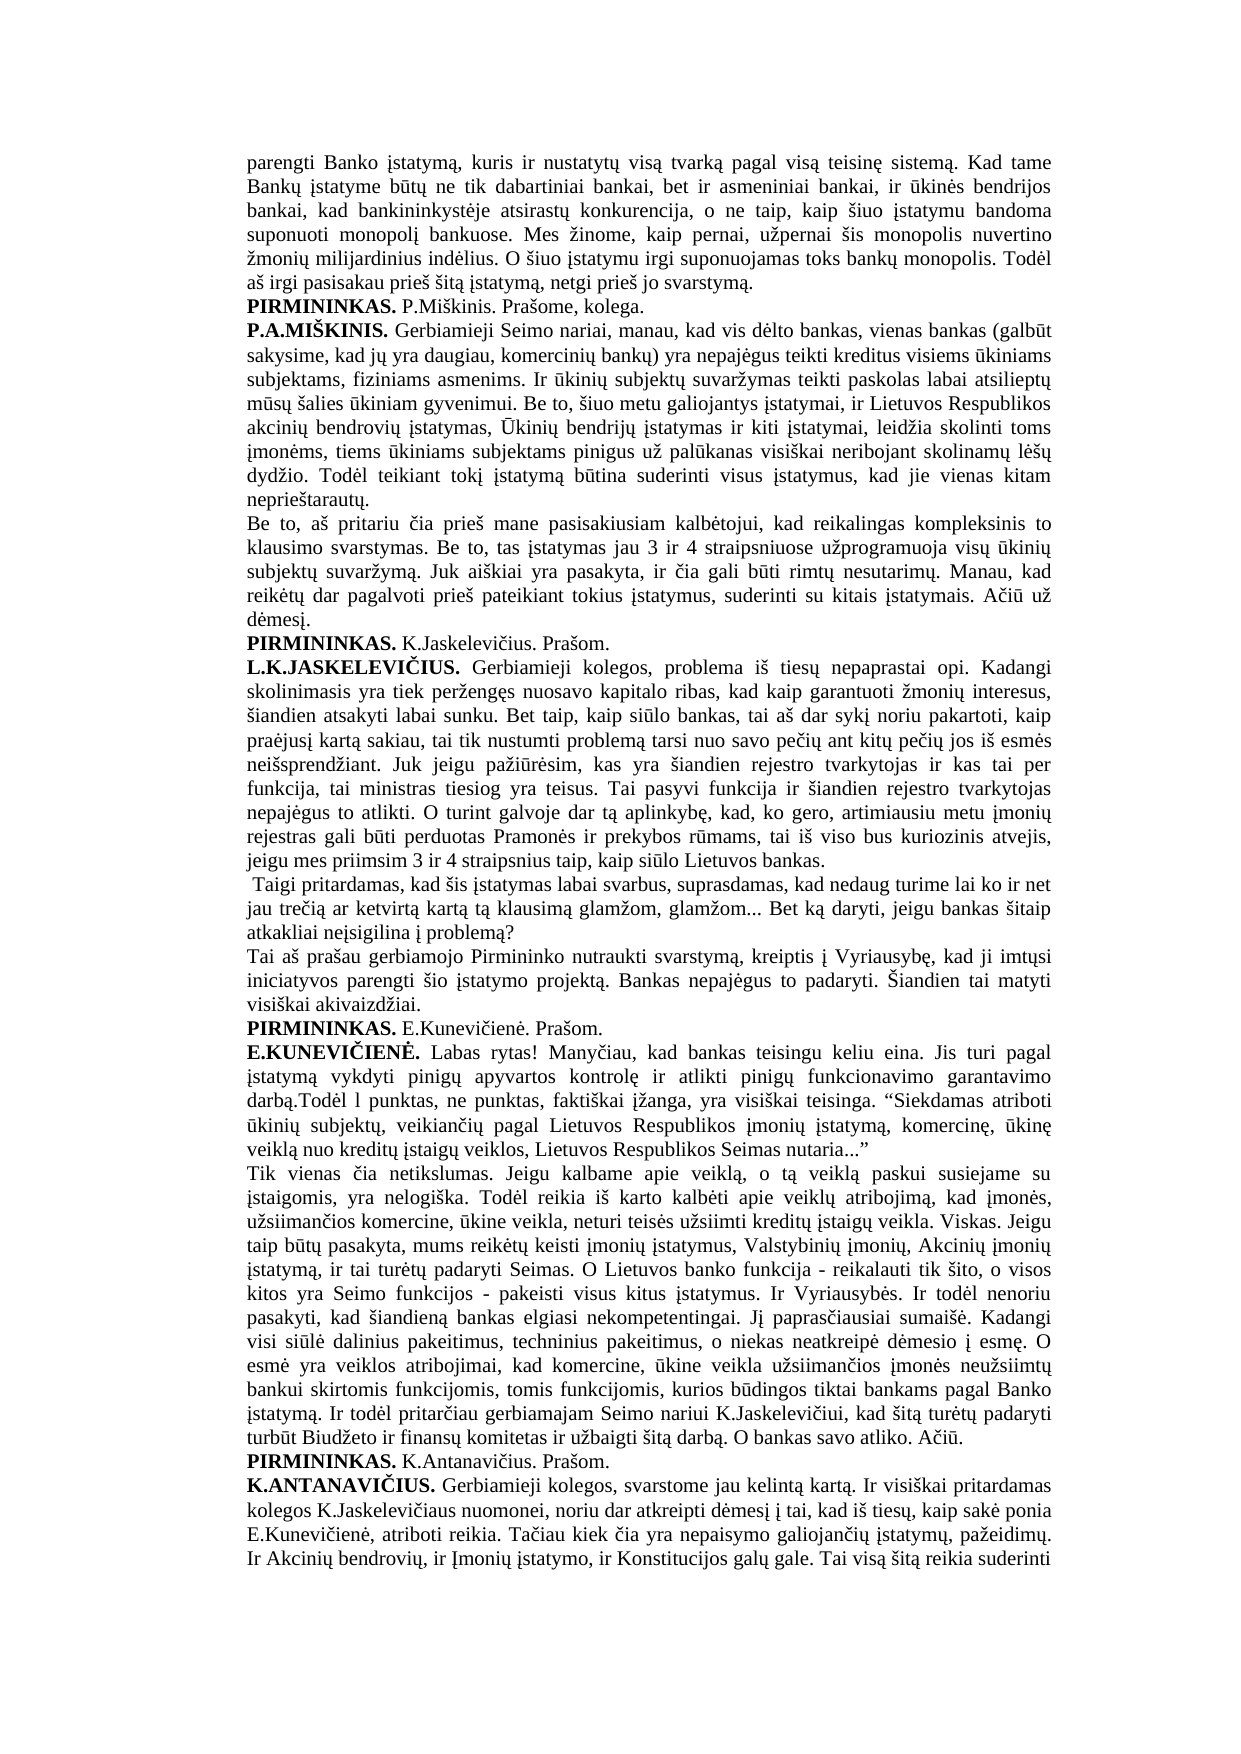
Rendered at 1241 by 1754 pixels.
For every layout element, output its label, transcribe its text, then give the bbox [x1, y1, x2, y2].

text Be to, aš pritariu čia prieš mane pasisakiusiam kalbėtojui, kad reikalingas kompleksinis to klausimo svarstymas. Be to, tas įstatymas jau 3 ir 4 straipsniuose užprogramuoja visų ūkinių subjektų suvaržymą. Juk aiškiai yra pasakyta, ir čia gali būti rimtų nesutarimų. Manau, kad reikėtų dar pagalvoti prieš pateikiant tokius įstatymus, suderinti su kitais įstatymais. Ačiū už dėmesį. [247, 511, 1053, 631]
text Tik vienas čia netikslumas. Jeigu kalbame apie veiklą, o tą veiklą paskui susiejame su įstaigomis, yra nelogiška. Todėl reikia iš karto kalbėti apie veiklų atribojimą, kad įmonės, užsiimančios komercine, ūkine veikla, neturi teisės užsiimti kreditų įstaigų veikla. Viskas. Jeigu taip būtų pasakyta, mums reikėtų keisti įmonių įstatymus, Valstybinių įmonių, Akcinių įmonių įstatymą, ir tai turėtų padaryti Seimas. O Lietuvos banko funkcija - reikalauti tik šito, o visos kitos yra Seimo funkcijos - pakeisti visus kitus įstatymus. Ir Vyriausybės. Ir todėl nenoriu pasakyti, kad šiandieną bankas elgiasi nekompetentingai. Jį paprasčiausiai sumaišė. Kadangi visi siūlė dalinius pakeitimus, techninius pakeitimus, o niekas neatkreipė dėmesio į esmę. O esmė yra veiklos atribojimai, kad komercine, ūkine veikla užsiimančios įmonės neužsiimtų bankui skirtomis funkcijomis, tomis funkcijomis, kurios būdingos tiktai bankams pagal Banko įstatymą. Ir todėl pritarčiau gerbiamajam Seimo nariui K.Jaskelevičiui, kad šitą turėtų padaryti turbūt Biudžeto ir finansų komitetas ir užbaigti šitą darbą. O bankas savo atliko. Ačiū. [247, 1161, 1053, 1449]
text parengti Banko įstatymą, kuris ir nustatytų visą tvarką pagal visą teisinę sistemą. Kad tame Bankų įstatyme būtų ne tik dabartiniai bankai, bet ir asmeniniai bankai, ir ūkinės bendrijos bankai, kad bankininkystėje atsirastų konkurencija, o ne taip, kaip šiuo įstatymu bandoma suponuoti monopolį bankuose. Mes žinome, kaip pernai, užpernai šis monopolis nuvertino žmonių milijardinius indėlius. O šiuo įstatymu irgi suponuojamas toks bankų monopolis. Todėl aš irgi pasisakau prieš šitą įstatymą, netgi prieš jo svarstymą. [247, 150, 1053, 294]
text P.A.MIŠKINIS. Gerbiamieji Seimo nariai, manau, kad vis dėlto bankas, vienas bankas (galbūt sakysime, kad jų yra daugiau, komercinių bankų) yra nepajėgus teikti kreditus visiems ūkiniams subjektams, fiziniams asmenims. Ir ūkinių subjektų suvaržymas teikti paskolas labai atsilieptų mūsų šalies ūkiniam gyvenimui. Be to, šiuo metu galiojantys įstatymai, ir Lietuvos Respublikos akcinių bendrovių įstatymas, Ūkinių bendrijų įstatymas ir kiti įstatymai, leidžia skolinti toms įmonėms, tiems ūkiniams subjektams pinigus už palūkanas visiškai neribojant skolinamų lėšų dydžio. Todėl teikiant tokį įstatymą būtina suderinti visus įstatymus, kad jie vienas kitam neprieštarautų. [247, 318, 1053, 511]
text E.KUNEVIČIENĖ. Labas rytas! Manyčiau, kad bankas teisingu keliu eina. Jis turi pagal įstatymą vykdyti pinigų apyvartos kontrolę ir atlikti pinigų funkcionavimo garantavimo darbą.Todėl l punktas, ne punktas, faktiškai įžanga, yra visiškai teisinga. “Siekdamas atriboti ūkinių subjektų, veikiančių pagal Lietuvos Respublikos įmonių įstatymą, komercinę, ūkinę veiklą nuo kreditų įstaigų veiklos, Lietuvos Respublikos Seimas nutaria...” [247, 1040, 1053, 1161]
text K.ANTANAVIČIUS. Gerbiamieji kolegos, svarstome jau kelintą kartą. Ir visiškai pritardamas kolegos K.Jaskelevičiaus nuomonei, noriu dar atkreipti dėmesį į tai, kad iš tiesų, kaip sakė ponia E.Kunevičienė, atriboti reikia. Tačiau kiek čia yra nepaisymo galiojančių įstatymų, pažeidimų. Ir Akcinių bendrovių, ir Įmonių įstatymo, ir Konstitucijos galų gale. Tai visą šitą reikia suderinti [247, 1473, 1053, 1570]
text Taigi pritardamas, kad šis įstatymas labai svarbus, suprasdamas, kad nedaug turime lai ko ir net jau trečią ar ketvirtą kartą tą klausimą glamžom, glamžom... Bet ką daryti, jeigu bankas šitaip atkakliai neįsigilina į problemą? [247, 872, 1053, 944]
text PIRMININKAS. P.Miškinis. Prašome, kolega. [247, 294, 1053, 318]
text PIRMININKAS. K.Jaskelevičius. Prašom. [247, 631, 1053, 655]
text Tai aš prašau gerbiamojo Pirmininko nutraukti svarstymą, kreiptis į Vyriausybę, kad ji imtųsi iniciatyvos parengti šio įstatymo projektą. Bankas nepajėgus to padaryti. Šiandien tai matyti visiškai akivaizdžiai. [247, 944, 1053, 1016]
text PIRMININKAS. E.Kunevičienė. Prašom. [247, 1016, 1053, 1040]
text L.K.JASKELEVIČIUS. Gerbiamieji kolegos, problema iš tiesų nepaprastai opi. Kadangi skolinimasis yra tiek peržengęs nuosavo kapitalo ribas, kad kaip garantuoti žmonių interesus, šiandien atsakyti labai sunku. Bet taip, kaip siūlo bankas, tai aš dar sykį noriu pakartoti, kaip praėjusį kartą sakiau, tai tik nustumti problemą tarsi nuo savo pečių ant kitų pečių jos iš esmės neišsprendžiant. Juk jeigu pažiūrėsim, kas yra šiandien rejestro tvarkytojas ir kas tai per funkcija, tai ministras tiesiog yra teisus. Tai pasyvi funkcija ir šiandien rejestro tvarkytojas nepajėgus to atlikti. O turint galvoje dar tą aplinkybę, kad, ko gero, artimiausiu metu įmonių rejestras gali būti perduotas Pramonės ir prekybos rūmams, tai iš viso bus kuriozinis atvejis, jeigu mes priimsim 3 ir 4 straipsnius taip, kaip siūlo Lietuvos bankas. [247, 655, 1053, 872]
text PIRMININKAS. K.Antanavičius. Prašom. [247, 1449, 1053, 1473]
